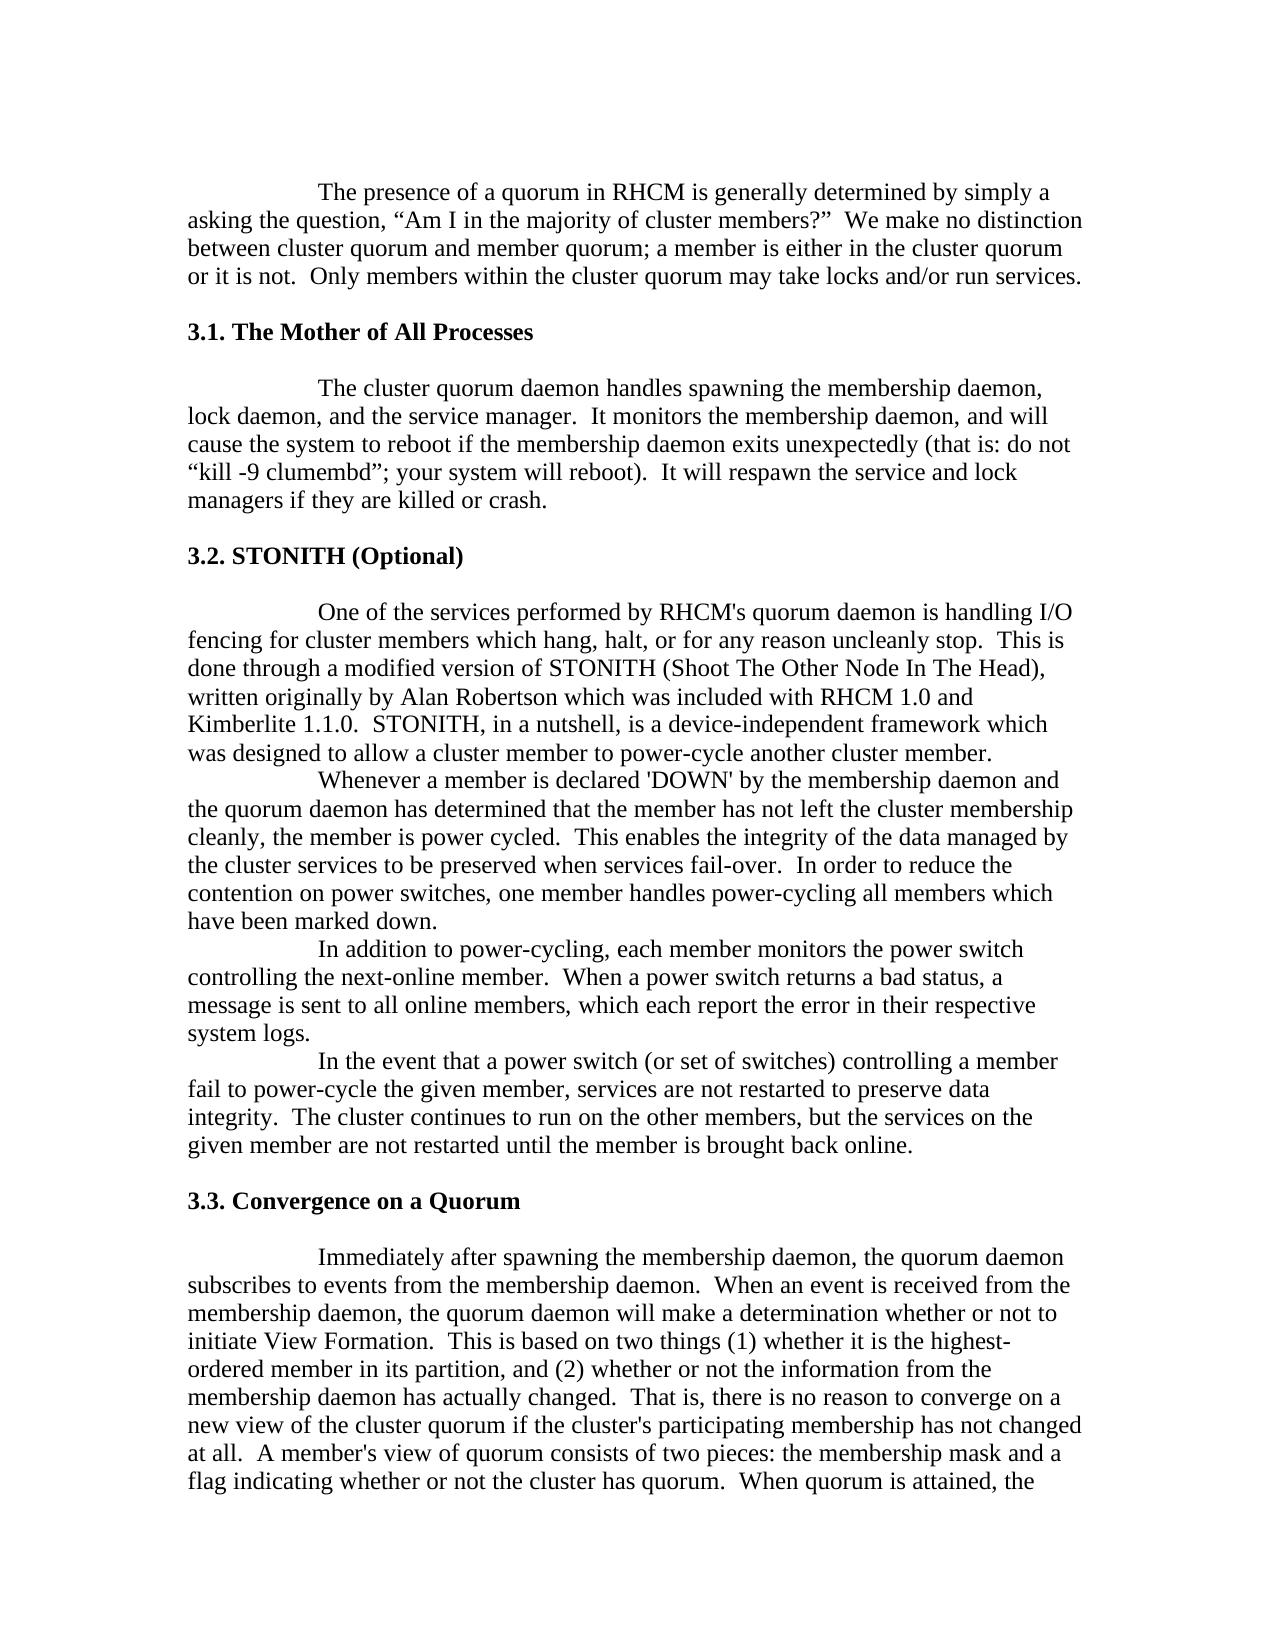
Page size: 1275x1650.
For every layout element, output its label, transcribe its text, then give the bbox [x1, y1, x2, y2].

text The cluster quorum daemon handles spawning the membership daemon, lock daemon, and the service manager. It monitors the membership daemon, and will cause the system to reboot if the membership daemon exits unexpectedly (that is: do not “kill -9 clumembd”; your system will reboot). It will respawn the service and lock managers if they are killed or crash. [187, 374, 1087, 514]
text 3.2. STONITH (Optional) [187, 542, 1087, 570]
text In addition to power-cycling, each member monitors the power switch controlling the next-online member. When a power switch returns a bad status, a message is sent to all online members, which each report the error in their respective system logs. [187, 934, 1087, 1047]
text One of the services performed by RHCM's quorum daemon is handling I/O fencing for cluster members which hang, halt, or for any reason uncleanly stop. This is done through a modified version of STONITH (Shoot The Other Node In The Head), written originally by Alan Robertson which was included with RHCM 1.0 and Kimberlite 1.1.0. STONITH, in a nutshell, is a device-independent framework which was designed to allow a cluster member to power-cycle another cluster member. [187, 598, 1087, 766]
text Immediately after spawning the membership daemon, the quorum daemon subscribes to events from the membership daemon. When an event is received from the membership daemon, the quorum daemon will make a determination whether or not to initiate View Formation. This is based on two things (1) whether it is the highest-ordered member in its partition, and (2) whether or not the information from the membership daemon has actually changed. That is, there is no reason to converge on a new view of the cluster quorum if the cluster's participating membership has not changed at all. A member's view of quorum consists of two pieces: the membership mask and a flag indicating whether or not the cluster has quorum. When quorum is attained, the [187, 1243, 1087, 1495]
text 3.1. The Mother of All Processes [187, 318, 1087, 346]
text The presence of a quorum in RHCM is generally determined by simply a asking the question, “Am I in the majority of cluster members?” We make no distinction between cluster quorum and member quorum; a member is either in the cluster quorum or it is not. Only members within the cluster quorum may take locks and/or run services. [187, 178, 1087, 290]
text In the event that a power switch (or set of switches) controlling a member fail to power-cycle the given member, services are not restarted to preserve data integrity. The cluster continues to run on the other members, but the services on the given member are not restarted until the member is brought back online. [187, 1047, 1087, 1159]
text 3.3. Convergence on a Quorum [187, 1187, 1087, 1215]
text Whenever a member is declared 'DOWN' by the membership daemon and the quorum daemon has determined that the member has not left the cluster membership cleanly, the member is power cycled. This enables the integrity of the data managed by the cluster services to be preserved when services fail-over. In order to reduce the contention on power switches, one member handles power-cycling all members which have been marked down. [187, 766, 1087, 934]
